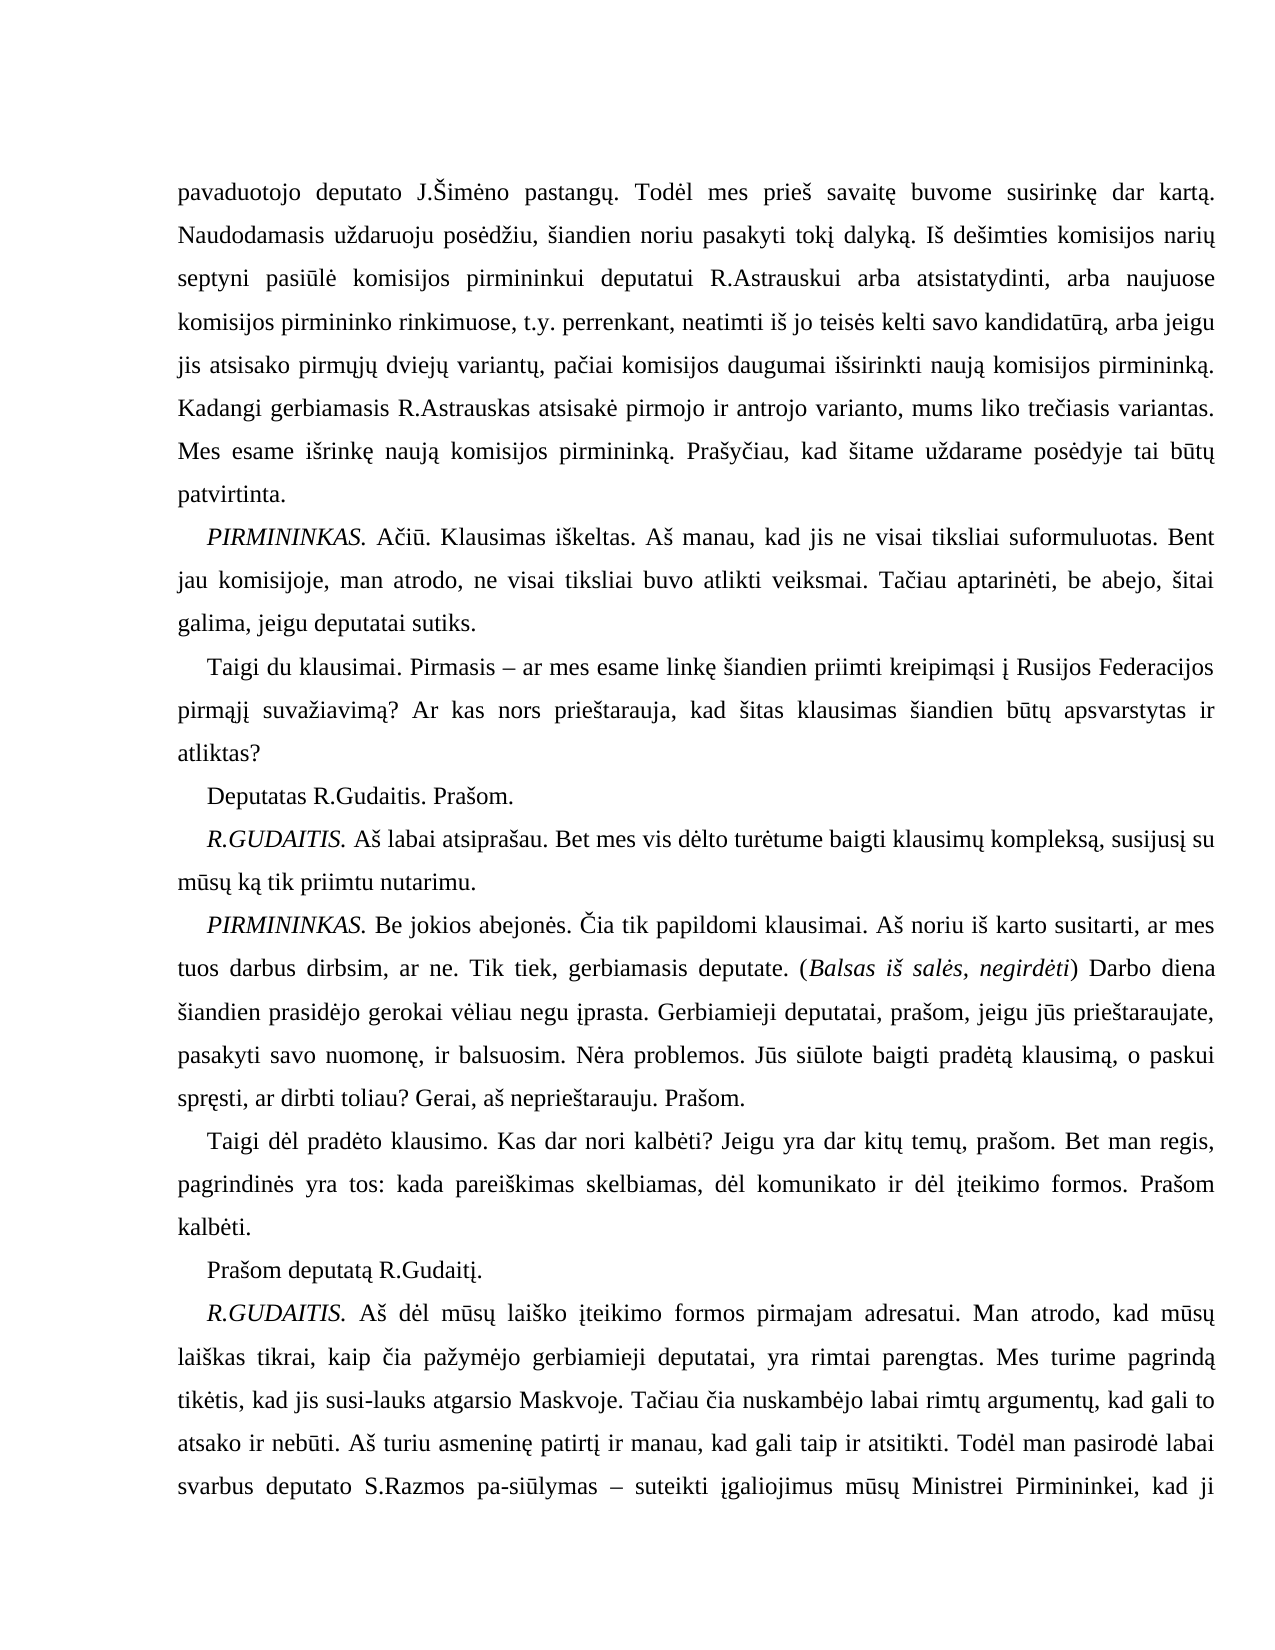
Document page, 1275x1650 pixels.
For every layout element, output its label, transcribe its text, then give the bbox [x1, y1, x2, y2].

text Prašom deputatą R.Gudaitį. [177, 1255, 1216, 1284]
text Deputatas R.Gudaitis. Prašom. [177, 781, 1216, 810]
text PIRMININKAS. Ačiū. Klausimas iškeltas. Aš manau, kad jis ne visai tiksliai suformuluotas. Bent jau komisijoje, man atrodo, ne visai tiksliai buvo atlikti veiksmai. Tačiau aptarinėti, be abejo, šitai galima, jeigu deputatai sutiks. [177, 522, 1216, 637]
text Taigi dėl pradėto klausimo. Kas dar nori kalbėti? Jeigu yra dar kitų temų, prašom. Bet man regis, pagrindinės yra tos: kada pareiškimas skelbiamas, dėl komunikato ir dėl įteikimo formos. Prašom kalbėti. [177, 1126, 1216, 1241]
text pavaduotojo deputato J.Šimėno pastangų. Todėl mes prieš savaitę buvome susirinkę dar kartą. Naudodamasis uždaruoju posėdžiu, šiandien noriu pasakyti tokį dalyką. Iš dešimties komisijos narių septyni pasiūlė komisijos pirmininkui deputatui R.Astrauskui arba atsistatydinti, arba naujuose komisijos pirmininko rinkimuose, t.y. perrenkant, neatimti iš jo teisės kelti savo kandidatūrą, arba jeigu jis atsisako pirmųjų dviejų variantų, pačiai komisijos daugumai išsirinkti naują komisijos pirmininką. Kadangi gerbiamasis R.Astrauskas atsisakė pirmojo ir antrojo varianto, mums liko trečiasis variantas. Mes esame išrinkę naują komisijos pirmininką. Prašyčiau, kad šitame uždarame posėdyje tai būtų patvirtinta. [177, 177, 1216, 508]
text Taigi du klausimai. Pirmasis – ar mes esame linkę šiandien priimti kreipimąsi į Rusijos Federacijos pirmąjį suvažiavimą? Ar kas nors prieštarauja, kad šitas klausimas šiandien būtų apsvarstytas ir atliktas? [177, 652, 1216, 767]
text R.GUDAITIS. Aš labai atsiprašau. Bet mes vis dėlto turėtume baigti klausimų kompleksą, susijusį su mūsų ką tik priimtu nutarimu. [177, 824, 1216, 896]
text PIRMININKAS. Be jokios abejonės. Čia tik papildomi klausimai. Aš noriu iš karto susitarti, ar mes tuos darbus dirbsim, ar ne. Tik tiek, gerbiamasis deputate. (Balsas iš salės, negirdėti) Darbo diena šiandien prasidėjo gerokai vėliau negu įprasta. Gerbiamieji deputatai, prašom, jeigu jūs prieštaraujate, pasakyti savo nuomonę, ir balsuosim. Nėra problemos. Jūs siūlote baigti pradėtą klausimą, o paskui spręsti, ar dirbti toliau? Gerai, aš neprieštarauju. Prašom. [177, 910, 1216, 1112]
text R.GUDAITIS. Aš dėl mūsų laiško įteikimo formos pirmajam adresatui. Man atrodo, kad mūsų laiškas tikrai, kaip čia pažymėjo gerbiamieji deputatai, yra rimtai parengtas. Mes turime pagrindą tikėtis, kad jis susi-lauks atgarsio Maskvoje. Tačiau čia nuskambėjo labai rimtų argumentų, kad gali to atsako ir nebūti. Aš turiu asmeninę patirtį ir manau, kad gali taip ir atsitikti. Todėl man pasirodė labai svarbus deputato S.Razmos pa-siūlymas – suteikti įgaliojimus mūsų Ministrei Pirmininkei, kad ji [177, 1298, 1216, 1500]
